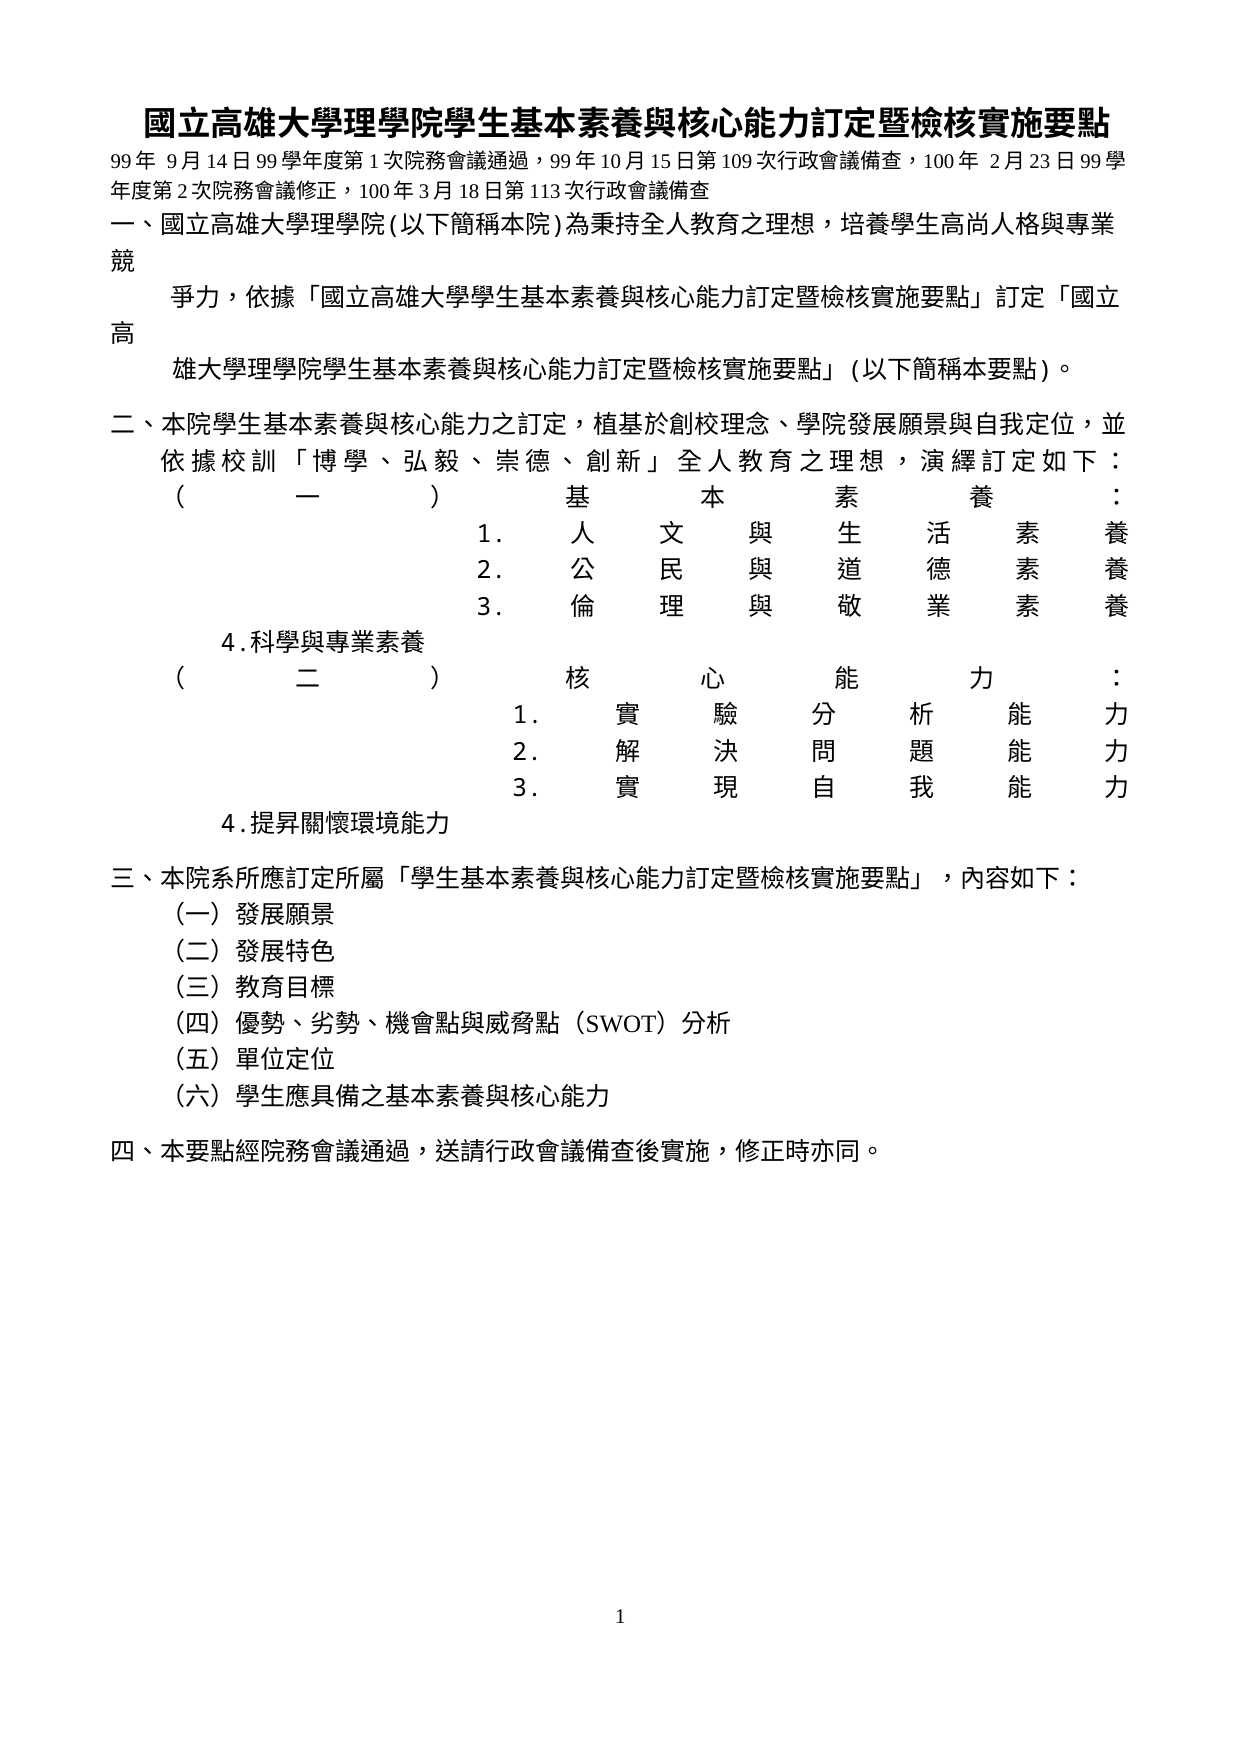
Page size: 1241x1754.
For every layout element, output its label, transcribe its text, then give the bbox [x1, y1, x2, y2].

text （三）教育目標 [160, 967, 1130, 1004]
text 四、本要點經院務會議通過，送請行政會議備查後實施，修正時亦同。 [110, 1131, 1130, 1167]
text （四）優勢、劣勢、機會點與威脅點（SWOT）分析 [160, 1004, 1130, 1040]
text 二、本院學生基本素養與核心能力之訂定，植基於創校理念、學院發展願景與自我定位，並依據校訓「博學、弘毅、崇德、創新」全人教育之理想，演繹訂定如下： （一）基本素養： 1.人文與生活素養 2.公民與道德素養 3.倫理與敬業素養 4.科學與專業素養 [110, 405, 1130, 659]
text 三、本院系所應訂定所屬「學生基本素養與核心能力訂定暨檢核實施要點」，內容如下： [110, 859, 1130, 895]
text （二）發展特色 [160, 931, 1130, 967]
text 國立高雄大學理學院學生基本素養與核心能力訂定暨檢核實施要點 99年 9月14日99學年度第1次院務會議通過，99年10月15日第109次行政會議備查，100年 2月23 日99學年度第2次院務會議修正，100年3月18日第113次行政會議備查 一、國立高雄大學理學院(以下簡稱本院)為秉持全人教育之理想，培養學生高尚人格與專業競 爭力，依據「國立高雄大學學生基本素養與核心能力訂定暨檢核實施要點」訂定「國立高 [110, 96, 1130, 350]
text （一）發展願景 [160, 895, 1130, 931]
text （五）單位定位 [160, 1040, 1130, 1076]
text （二）核心能力： 1.實驗分析能力 2.解決問題能力 3.實現自我能力 4.提昇關懷環境能力 [160, 659, 1130, 840]
text （六）學生應具備之基本素養與核心能力 [160, 1076, 1130, 1112]
text 雄大學理學院學生基本素養與核心能力訂定暨檢核實施要點」(以下簡稱本要點)。 [110, 350, 1079, 386]
